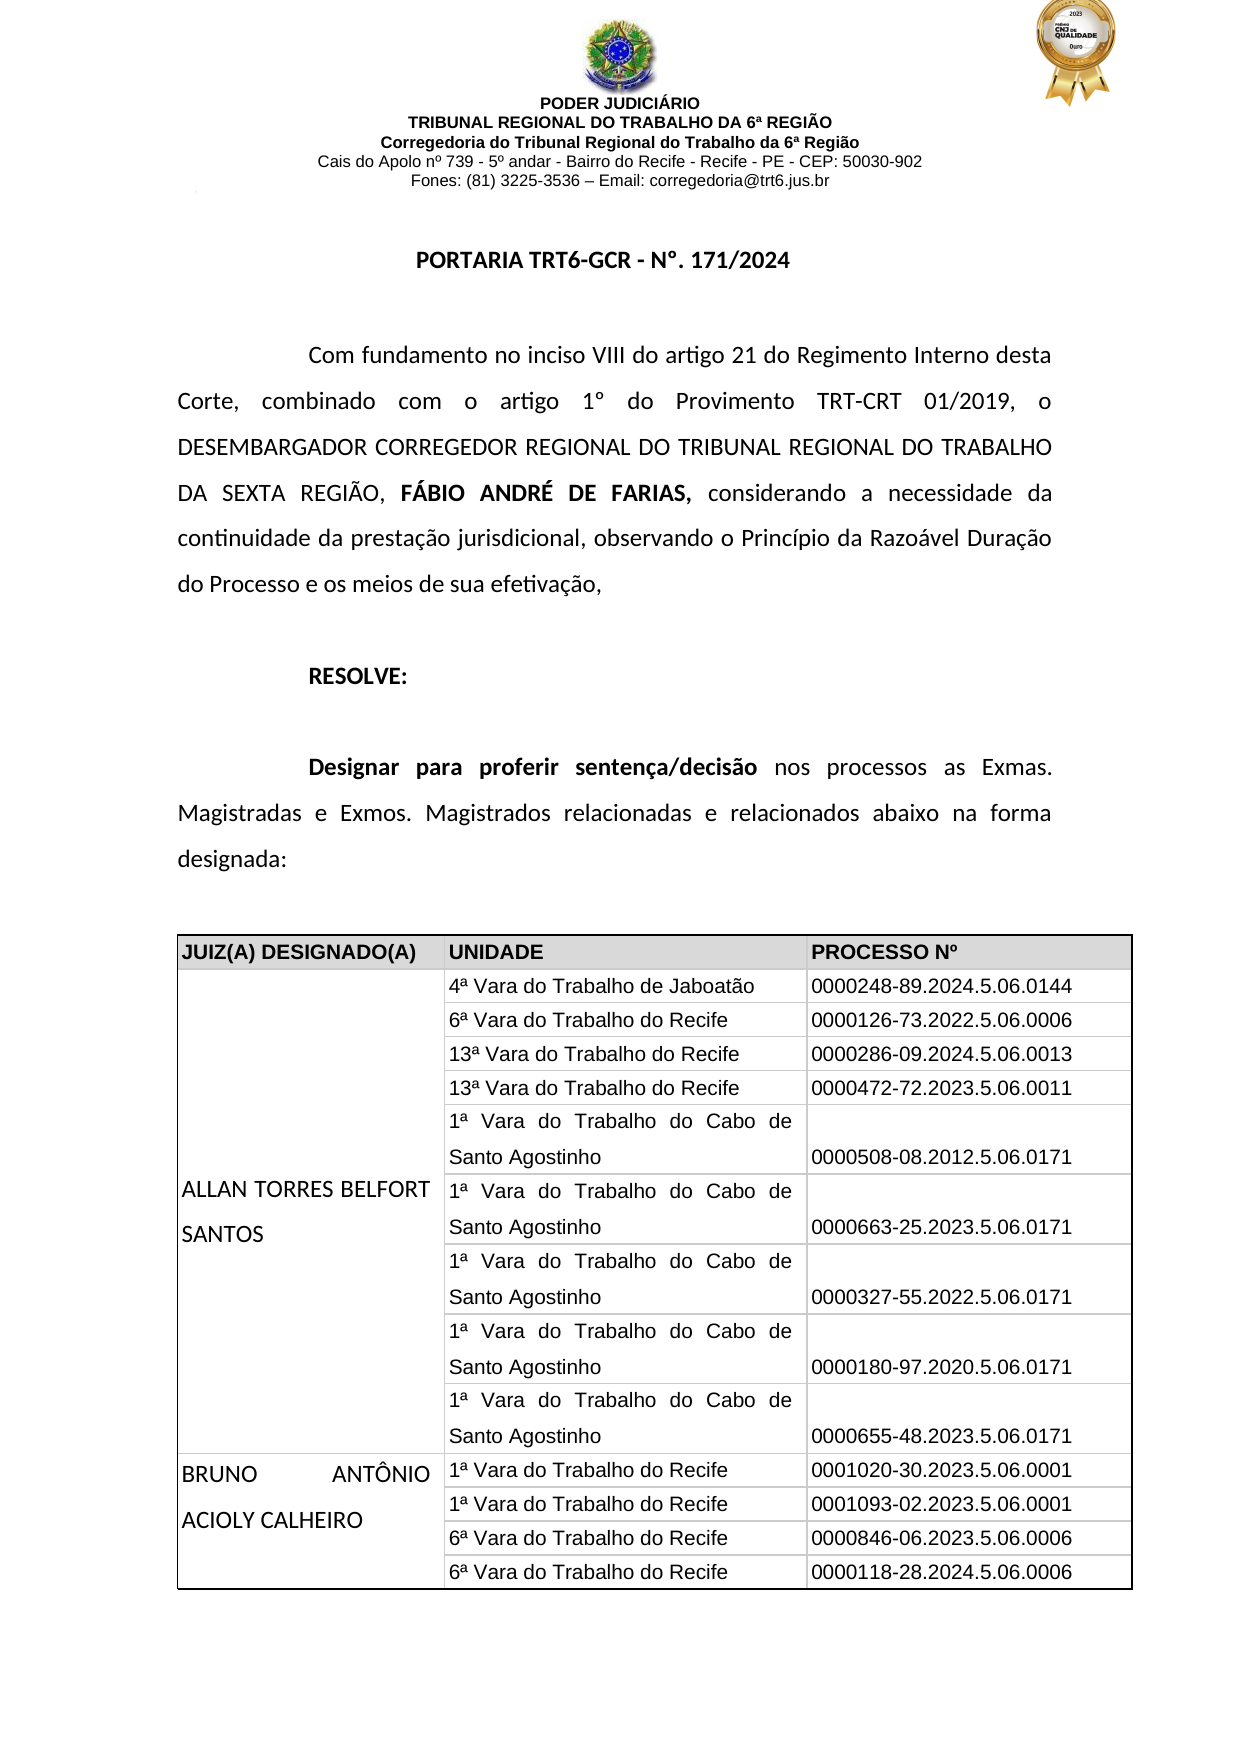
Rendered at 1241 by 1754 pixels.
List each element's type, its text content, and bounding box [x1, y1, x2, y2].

table_cell 1ª Vara do Trabalho do Cabo de Santo Agostinho [445, 1245, 806, 1313]
table_cell 4ª Vara do Trabalho de Jaboatão [445, 970, 806, 1002]
table_cell 1ª Vara do Trabalho do Cabo de Santo Agostinho [445, 1315, 806, 1383]
table_cell 0000180-97.2020.5.06.0171 [808, 1315, 1131, 1383]
table_cell 6ª Vara do Trabalho do Recife [445, 1522, 806, 1554]
table_cell 0000846-06.2023.5.06.0006 [808, 1522, 1131, 1554]
table_header JUIZ(A) DESIGNADO(A) [178, 936, 444, 968]
picture [1036, 0, 1116, 107]
text RESOLVE: [177, 660, 1053, 690]
table_cell ALLAN TORRES BELFORT SANTOS [178, 970, 444, 1452]
table_cell 1ª Vara do Trabalho do Recife [445, 1488, 806, 1520]
picture [582, 19, 658, 95]
table_cell 13ª Vara do Trabalho do Recife [445, 1037, 806, 1069]
table_cell 0000663-25.2023.5.06.0171 [808, 1175, 1131, 1243]
text Designar para proferir sentença/decisão nos processos as Exmas. Magistradas e Exmos. Magistrados relacionadas e relacionados abaixo na forma designada: [177, 751, 1053, 873]
table_header PROCESSO Nº [808, 936, 1131, 968]
table_cell 1ª Vara do Trabalho do Cabo de Santo Agostinho [445, 1384, 806, 1452]
table_cell 0000472-72.2023.5.06.0011 [808, 1071, 1131, 1103]
table_header UNIDADE [445, 936, 806, 968]
text Com fundamento no inciso VIII do artigo 21 do Regimento Interno desta Corte, combinado com o artigo 1º do Provimento TRT-CRT 01/2019, o DESEMBARGADOR CORREGEDOR REGIONAL DO TRIBUNAL REGIONAL DO TRABALHO DA SEXTA REGIÃO, FÁBIO ANDRÉ DE FARIAS, considerando a necessidade da continuidade da prestação jurisdicional, observando o Princípio da Razoável Duração do Processo e os meios de sua efetivação, [177, 340, 1053, 599]
table_cell 1ª Vara do Trabalho do Cabo de Santo Agostinho [445, 1175, 806, 1243]
table_cell 0000118-28.2024.5.06.0006 [808, 1556, 1131, 1588]
text PORTARIA TRT6-GCR - Nº. 171/2024 [177, 244, 1028, 275]
table_cell 0000286-09.2024.5.06.0013 [808, 1037, 1131, 1069]
table_cell 1ª Vara do Trabalho do Cabo de Santo Agostinho [445, 1105, 806, 1173]
table_cell 6ª Vara do Trabalho do Recife [445, 1003, 806, 1036]
table_cell BRUNO ANTÔNIO ACIOLY CALHEIRO [178, 1454, 444, 1588]
table_cell 13ª Vara do Trabalho do Recife [445, 1071, 806, 1103]
table_cell 0001093-02.2023.5.06.0001 [808, 1488, 1131, 1520]
table_cell 0000655-48.2023.5.06.0171 [808, 1384, 1131, 1452]
table_cell 6ª Vara do Trabalho do Recife [445, 1556, 806, 1588]
table_cell 0001020-30.2023.5.06.0001 [808, 1454, 1131, 1486]
table_cell 1ª Vara do Trabalho do Recife [445, 1454, 806, 1486]
table_cell 0000248-89.2024.5.06.0144 [808, 970, 1131, 1002]
table_cell 0000508-08.2012.5.06.0171 [808, 1105, 1131, 1173]
table_cell 0000126-73.2022.5.06.0006 [808, 1003, 1131, 1036]
table_cell 0000327-55.2022.5.06.0171 [808, 1245, 1131, 1313]
